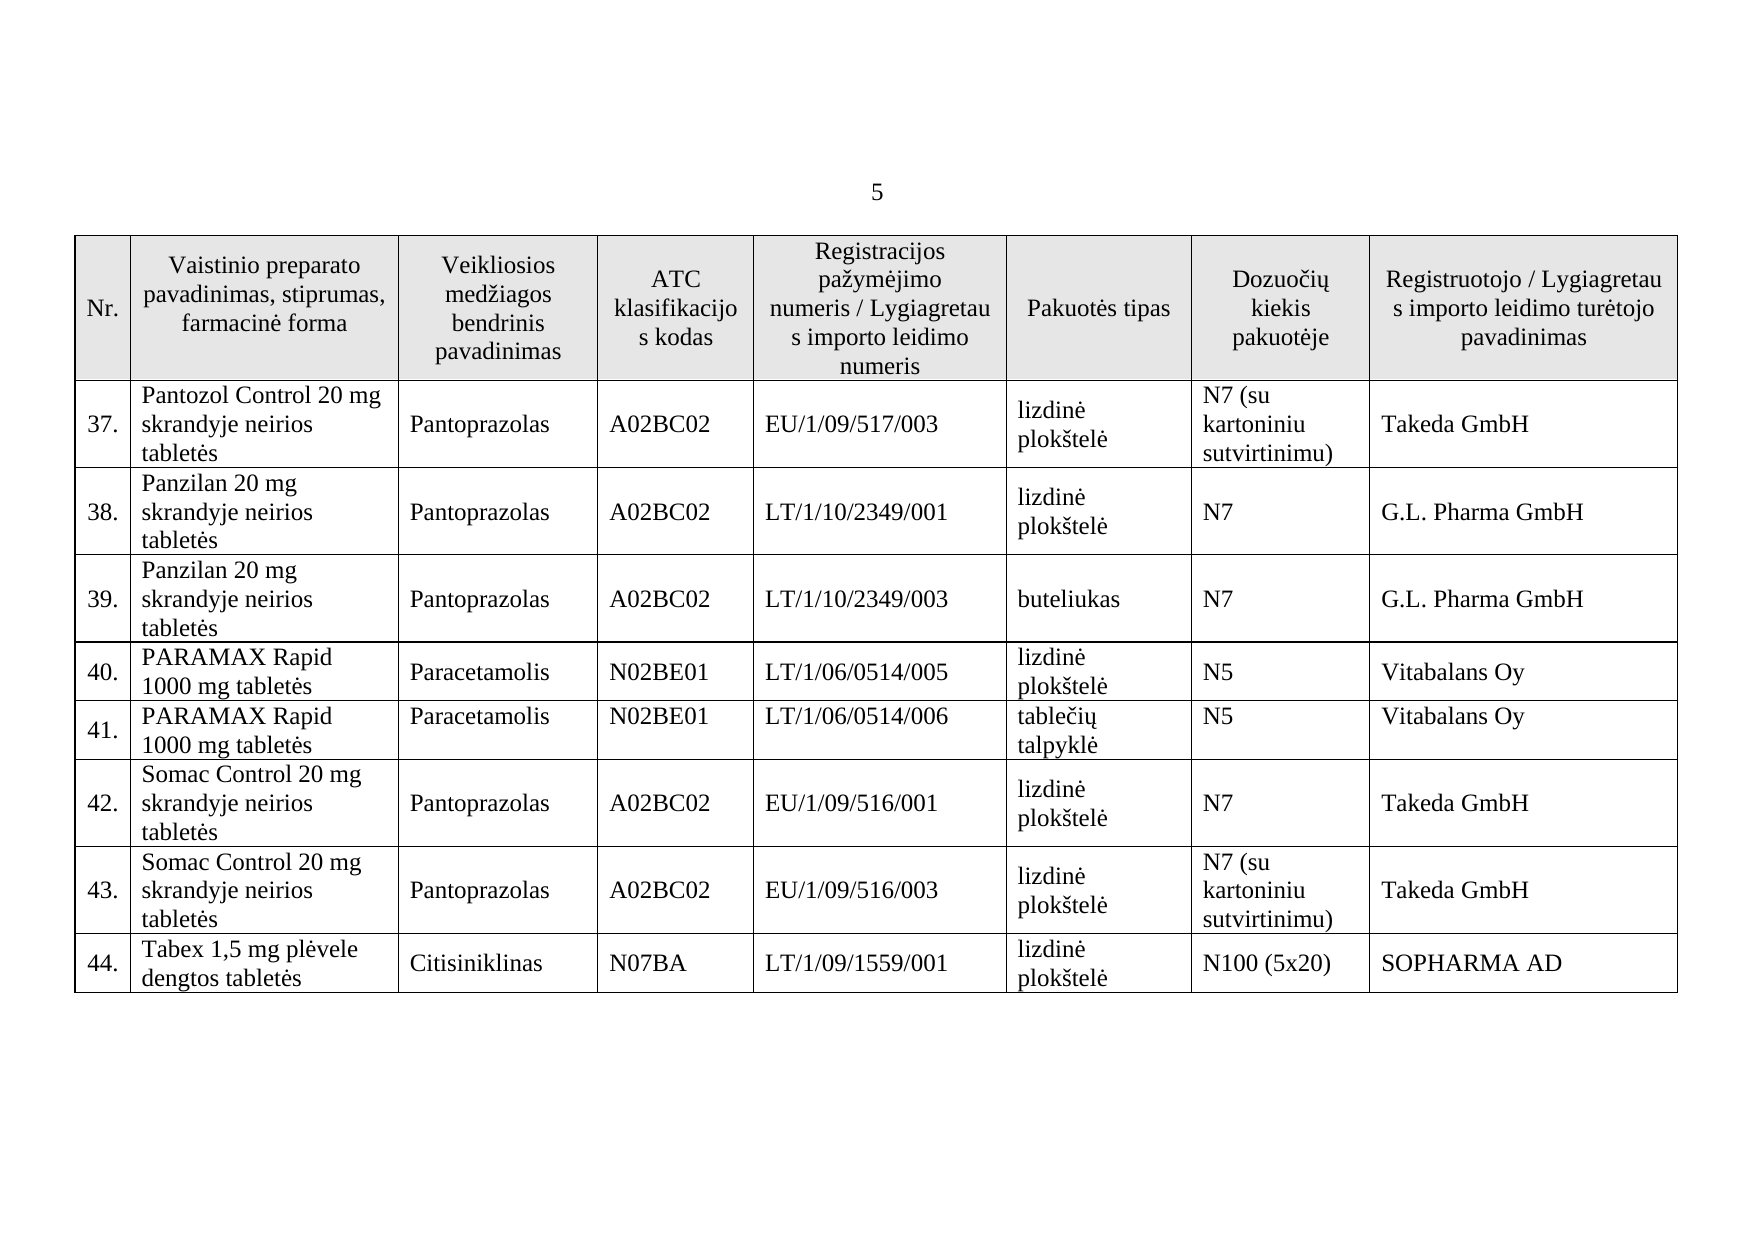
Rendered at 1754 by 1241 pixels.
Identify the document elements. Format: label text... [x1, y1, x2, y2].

table_cell Somac Control 20 mg skrandyje neirios tabletės [131, 847, 398, 933]
table_cell N7 [1192, 760, 1369, 846]
table_cell N7 [1192, 468, 1369, 554]
table_cell SOPHARMA AD [1370, 934, 1677, 992]
table_cell Vitabalans Oy [1370, 701, 1677, 758]
table_cell 40. [76, 643, 130, 700]
table_header ATC klasifikacijos kodas [598, 236, 753, 379]
table_cell Tabex 1,5 mg plėvele dengtos tabletės [131, 934, 398, 992]
table_cell tablečių talpyklė [1007, 701, 1191, 758]
table_header Vaistinio preparato pavadinimas, stiprumas, farmacinė forma [131, 236, 398, 379]
table_cell N7 (su kartoniniu sutvirtinimu) [1192, 847, 1369, 933]
table_cell A02BC02 [598, 555, 753, 641]
table_cell EU/1/09/516/003 [754, 847, 1006, 933]
table_cell Takeda GmbH [1370, 381, 1677, 467]
table_cell LT/1/06/0514/005 [754, 643, 1006, 700]
table_cell Paracetamolis [399, 643, 597, 700]
table_cell 44. [76, 934, 130, 992]
table_cell N02BE01 [598, 643, 753, 700]
table_cell Pantoprazolas [399, 381, 597, 467]
table_cell lizdinė plokštelė [1007, 468, 1191, 554]
table_cell G.L. Pharma GmbH [1370, 555, 1677, 641]
table_cell N02BE01 [598, 701, 753, 758]
table_cell A02BC02 [598, 847, 753, 933]
table_header Registracijos pažymėjimo numeris / Lygiagretaus importo leidimo numeris [754, 236, 1006, 379]
table_cell 41. [76, 701, 130, 758]
table_header Nr. [76, 236, 130, 379]
table_cell LT/1/10/2349/001 [754, 468, 1006, 554]
table_cell Pantoprazolas [399, 555, 597, 641]
table_header Registruotojo / Lygiagretaus importo leidimo turėtojo pavadinimas [1370, 236, 1677, 379]
table_cell N07BA [598, 934, 753, 992]
table_cell A02BC02 [598, 468, 753, 554]
table_cell EU/1/09/517/003 [754, 381, 1006, 467]
table_cell LT/1/06/0514/006 [754, 701, 1006, 758]
table_cell EU/1/09/516/001 [754, 760, 1006, 846]
table_cell N7 (su kartoniniu sutvirtinimu) [1192, 381, 1369, 467]
table_cell lizdinė plokštelė [1007, 760, 1191, 846]
table_cell 38. [76, 468, 130, 554]
table_cell Vitabalans Oy [1370, 643, 1677, 700]
table_cell lizdinė plokštelė [1007, 381, 1191, 467]
table_cell 43. [76, 847, 130, 933]
table_cell A02BC02 [598, 381, 753, 467]
table_cell 39. [76, 555, 130, 641]
table_cell G.L. Pharma GmbH [1370, 468, 1677, 554]
table_cell Panzilan 20 mg skrandyje neirios tabletės [131, 555, 398, 641]
table_cell N100 (5x20) [1192, 934, 1369, 992]
table_cell Paracetamolis [399, 701, 597, 758]
table_cell A02BC02 [598, 760, 753, 846]
table_cell Pantoprazolas [399, 760, 597, 846]
table_cell N7 [1192, 555, 1369, 641]
table_cell PARAMAX Rapid 1000 mg tabletės [131, 643, 398, 700]
table_cell LT/1/09/1559/001 [754, 934, 1006, 992]
table_cell PARAMAX Rapid 1000 mg tabletės [131, 701, 398, 758]
table_cell lizdinė plokštelė [1007, 643, 1191, 700]
table_cell lizdinė plokštelė [1007, 934, 1191, 992]
table_header Pakuotės tipas [1007, 236, 1191, 379]
table_cell 42. [76, 760, 130, 846]
table_cell N5 [1192, 643, 1369, 700]
table_cell lizdinė plokštelė [1007, 847, 1191, 933]
table_cell Somac Control 20 mg skrandyje neirios tabletės [131, 760, 398, 846]
table_cell Takeda GmbH [1370, 847, 1677, 933]
table_header Veikliosios medžiagos bendrinis pavadinimas [399, 236, 597, 379]
table_cell LT/1/10/2349/003 [754, 555, 1006, 641]
table_cell Pantoprazolas [399, 468, 597, 554]
table_cell 37. [76, 381, 130, 467]
table_cell Citisiniklinas [399, 934, 597, 992]
table_header Dozuočių kiekis pakuotėje [1192, 236, 1369, 379]
table_cell N5 [1192, 701, 1369, 758]
table_cell Pantoprazolas [399, 847, 597, 933]
table_cell Takeda GmbH [1370, 760, 1677, 846]
table_cell Pantozol Control 20 mg skrandyje neirios tabletės [131, 381, 398, 467]
table_cell Panzilan 20 mg skrandyje neirios tabletės [131, 468, 398, 554]
table_cell buteliukas [1007, 555, 1191, 641]
